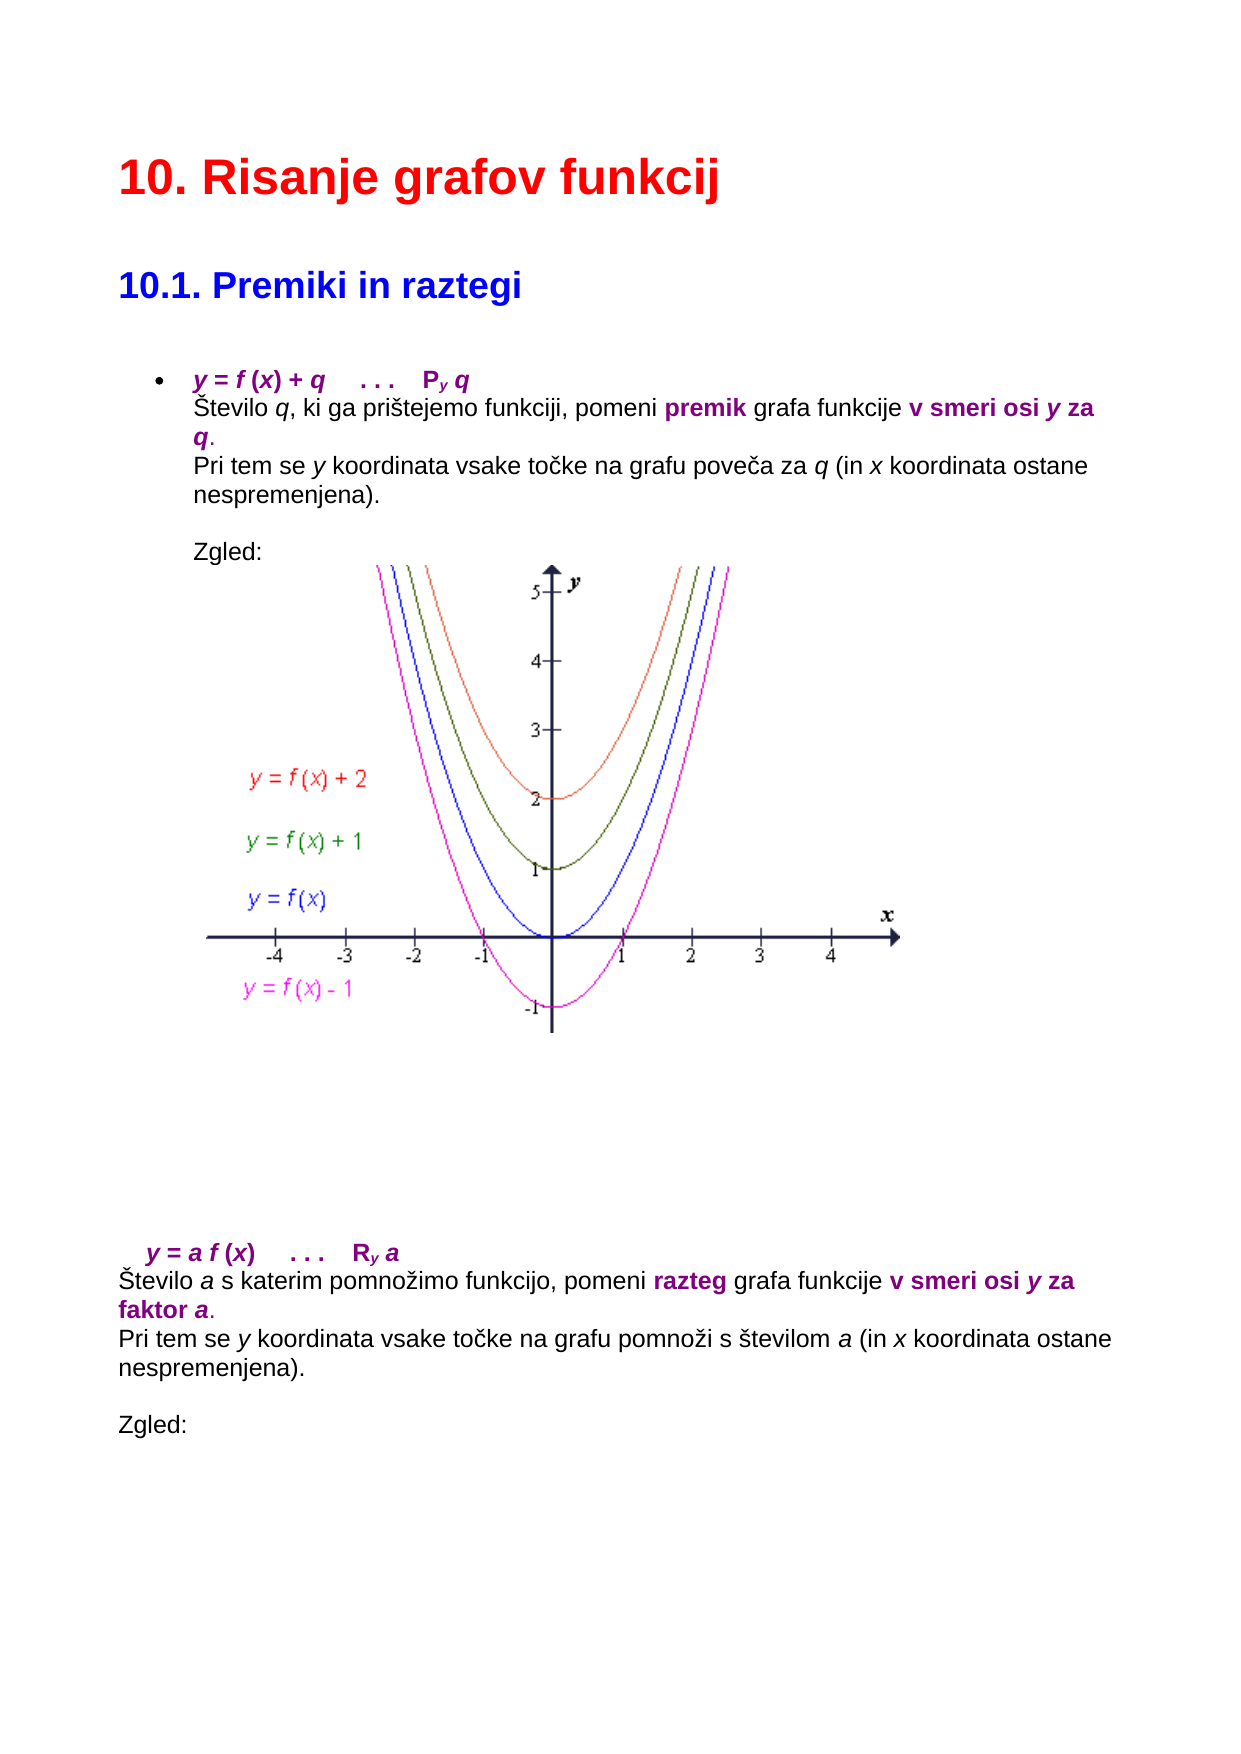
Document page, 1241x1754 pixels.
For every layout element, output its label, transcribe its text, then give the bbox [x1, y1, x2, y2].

text y = a f (x) . . . Ry a Število a s katerim pomnožimo funkcijo, pomeni razteg grafa funkcije v smeri osi y za faktor a. Pri tem se y koordinata vsake točke na grafu pomnoži s številom a (in x koordinata ostane nespremenjena). Zgled: [118, 1238, 1122, 1439]
text 10.1. Premiki in raztegi [118, 263, 1122, 306]
list y = f (x) + q . . . Py q Število q, ki ga prištejemo funkciji, pomeni premik grafa funkcije v smeri osi y za q. Pri tem se y koordinata vsake točke na grafu poveča za q (in x koordinata ostane nespremenjena). Zgled: [156, 364, 1122, 1096]
text 10. Risanje grafov funkcij [118, 147, 1122, 205]
picture [206, 565, 900, 1033]
